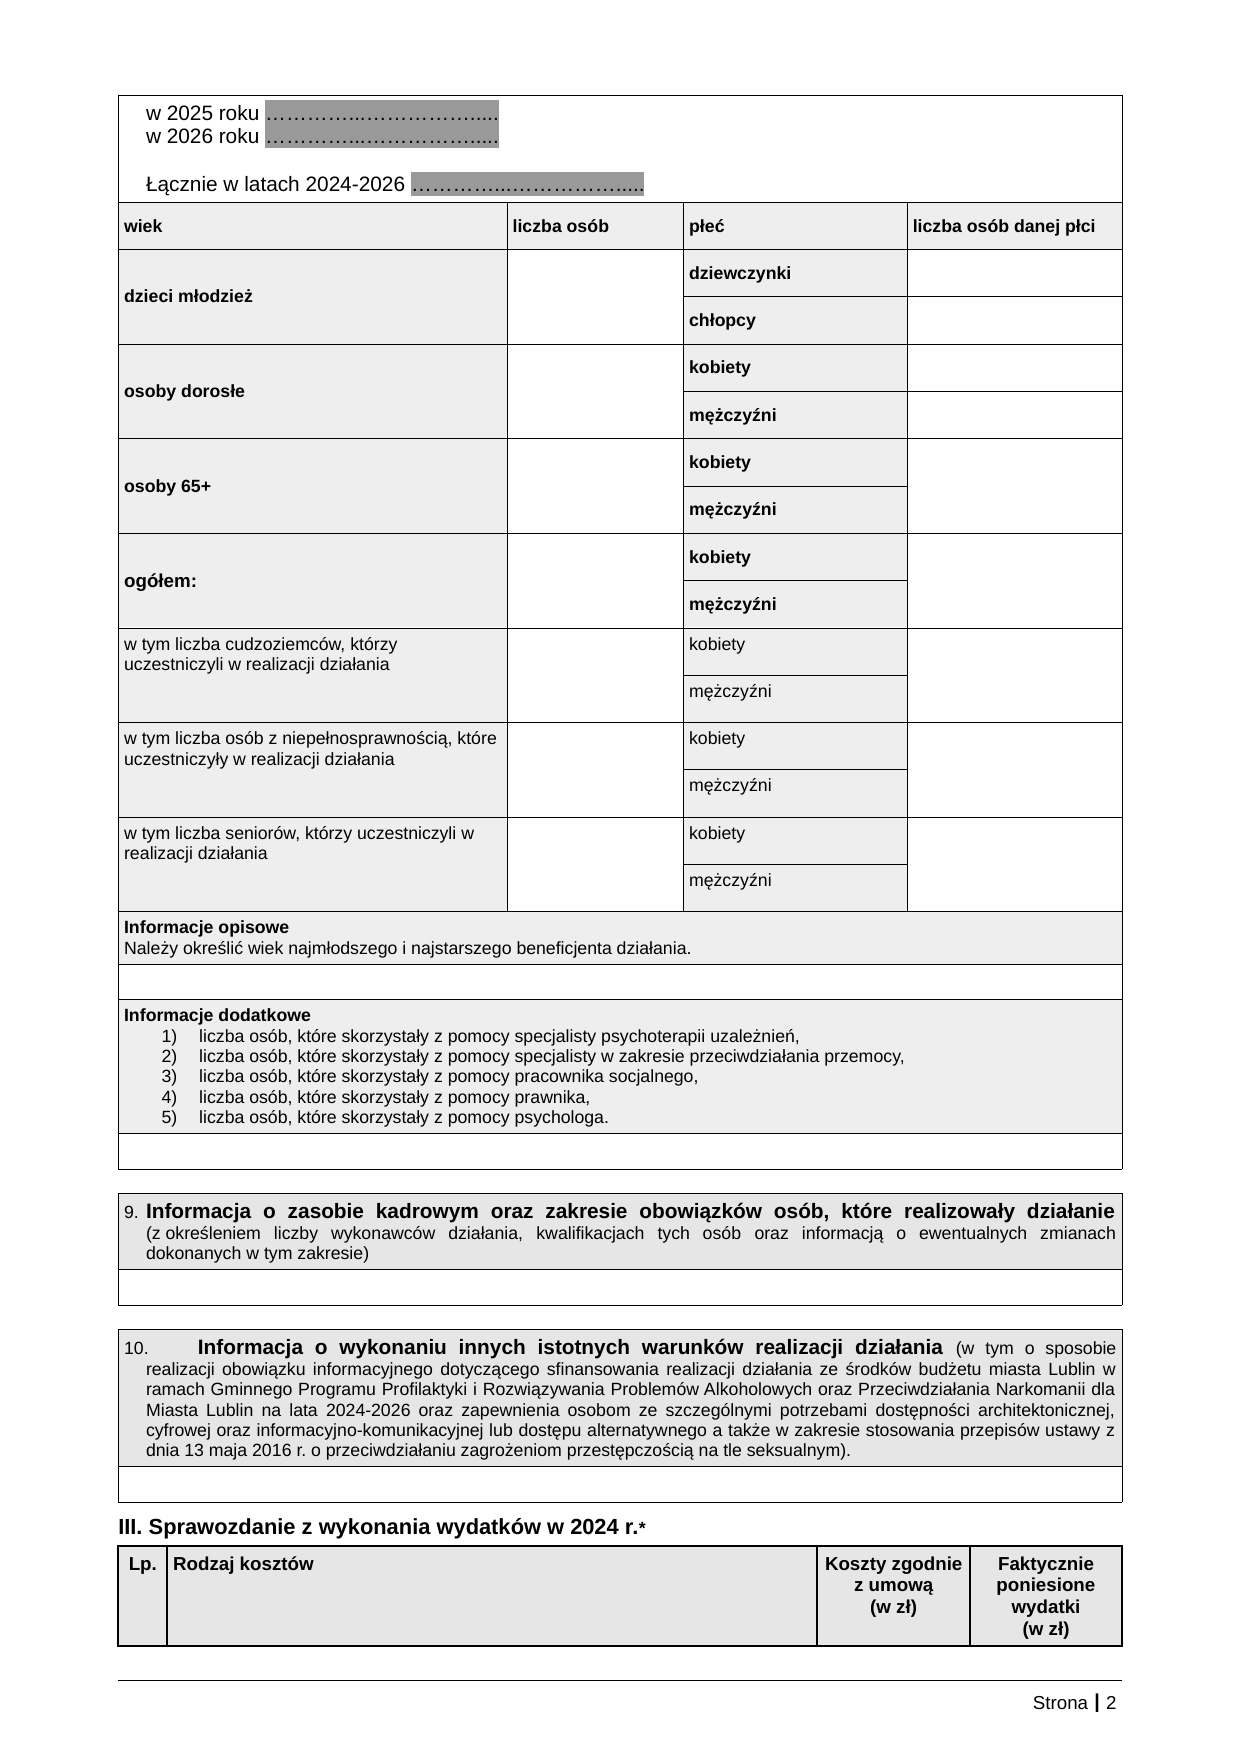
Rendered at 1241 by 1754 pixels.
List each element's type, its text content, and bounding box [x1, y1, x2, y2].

table_header Rodzaj kosztów [168, 1547, 816, 1645]
table_cell liczba osób danej płci [908, 203, 1122, 249]
table_cell kobiety [684, 534, 907, 580]
table_cell [508, 818, 683, 911]
table_cell mężczyźni [684, 487, 907, 533]
text III. Sprawozdanie z wykonania wydatków w 2024 r.* [118, 1514, 1122, 1539]
table_cell [908, 629, 1122, 722]
table_cell dzieci młodzież [119, 250, 507, 344]
table_cell w tym liczba cudzoziemców, którzy uczestniczyli w realizacji działania [119, 629, 507, 722]
table_cell [119, 965, 1122, 999]
table_cell dziewczynki [684, 250, 907, 296]
table_cell [119, 1467, 1122, 1502]
table_cell [508, 439, 683, 533]
table_cell [908, 392, 1122, 438]
table_cell [508, 250, 683, 344]
table_cell [508, 345, 683, 438]
table_cell w tym liczba seniorów, którzy uczestniczyli w realizacji działania [119, 818, 507, 911]
table_cell chłopcy [684, 297, 907, 344]
table_cell kobiety [684, 345, 907, 391]
table_cell osoby dorosłe [119, 345, 507, 438]
table_cell Informacje dodatkowe liczba osób, które skorzystały z pomocy specjalisty psychoterapii uzależnień, liczba osób, które skorzystały z pomocy specjalisty w zakresie przeciwdziałania przemocy, liczba osób, które skorzystały z pomocy pracownika socjalnego, liczba osób, które skorzystały z pomocy prawnika, liczba osób, które skorzystały z pomocy psychologa. [119, 1000, 1122, 1133]
table_cell wiek [119, 203, 507, 249]
table_cell ogółem: [119, 534, 507, 627]
table_cell w tym liczba osób z niepełnosprawnością, które uczestniczyły w realizacji działania [119, 723, 507, 817]
table_cell w 2025 roku …………...……………..... w 2026 roku …………...……………..... Łącznie w latach 2024-2026 …………...……………..... [119, 96, 1122, 202]
table_cell [908, 250, 1122, 296]
table_cell Informacje opisowe Należy określić wiek najmłodszego i najstarszego beneficjenta działania. [119, 912, 1122, 964]
table_cell osoby 65+ [119, 439, 507, 533]
table_cell [908, 297, 1122, 344]
table_cell [908, 345, 1122, 391]
table_cell kobiety [684, 723, 907, 769]
table_cell [508, 723, 683, 817]
table_header Koszty zgodnie z umową (w zł) [818, 1547, 969, 1645]
table_cell liczba osób [508, 203, 683, 249]
table_cell [908, 818, 1122, 911]
table_cell płeć [684, 203, 907, 249]
table_cell [508, 534, 683, 627]
table_cell [508, 629, 683, 722]
table_cell kobiety [684, 439, 907, 486]
table_header Faktycznie poniesione wydatki (w zł) [971, 1547, 1121, 1645]
table_header Informacja o zasobie kadrowym oraz zakresie obowiązków osób, które realizowały działanie (z określeniem liczby wykonawców działania, kwalifikacjach tych osób oraz informacją o ewentualnych zmianach dokonanych w tym zakresie) [119, 1194, 1122, 1269]
table_cell mężczyźni [684, 770, 907, 817]
table_cell mężczyźni [684, 865, 907, 911]
table_cell kobiety [684, 629, 907, 675]
table_cell [908, 534, 1122, 627]
table_cell mężczyźni [684, 392, 907, 438]
table_header Lp. [119, 1547, 166, 1645]
table_cell [908, 723, 1122, 817]
table_cell [119, 1270, 1122, 1305]
table_header Informacja o wykonaniu innych istotnych warunków realizacji działania (w tym o sposobie realizacji obowiązku informacyjnego dotyczącego sfinansowania realizacji działania ze środków budżetu miasta Lublin w ramach Gminnego Programu Profilaktyki i Rozwiązywania Problemów Alkoholowych oraz Przeciwdziałania Narkomanii dla Miasta Lublin na lata 2024-2026 oraz zapewnienia osobom ze szczególnymi potrzebami dostępności architektonicznej, cyfrowej oraz informacyjno-komunikacyjnej lub dostępu alternatywnego a także w zakresie stosowania przepisów ustawy z dnia 13 maja 2016 r. o przeciwdziałaniu zagrożeniom przestępczością na tle seksualnym). [119, 1330, 1122, 1466]
table_cell mężczyźni [684, 676, 907, 722]
table_cell kobiety [684, 818, 907, 864]
table_cell mężczyźni [684, 581, 907, 627]
table_cell [908, 439, 1122, 533]
table_cell [119, 1134, 1122, 1169]
